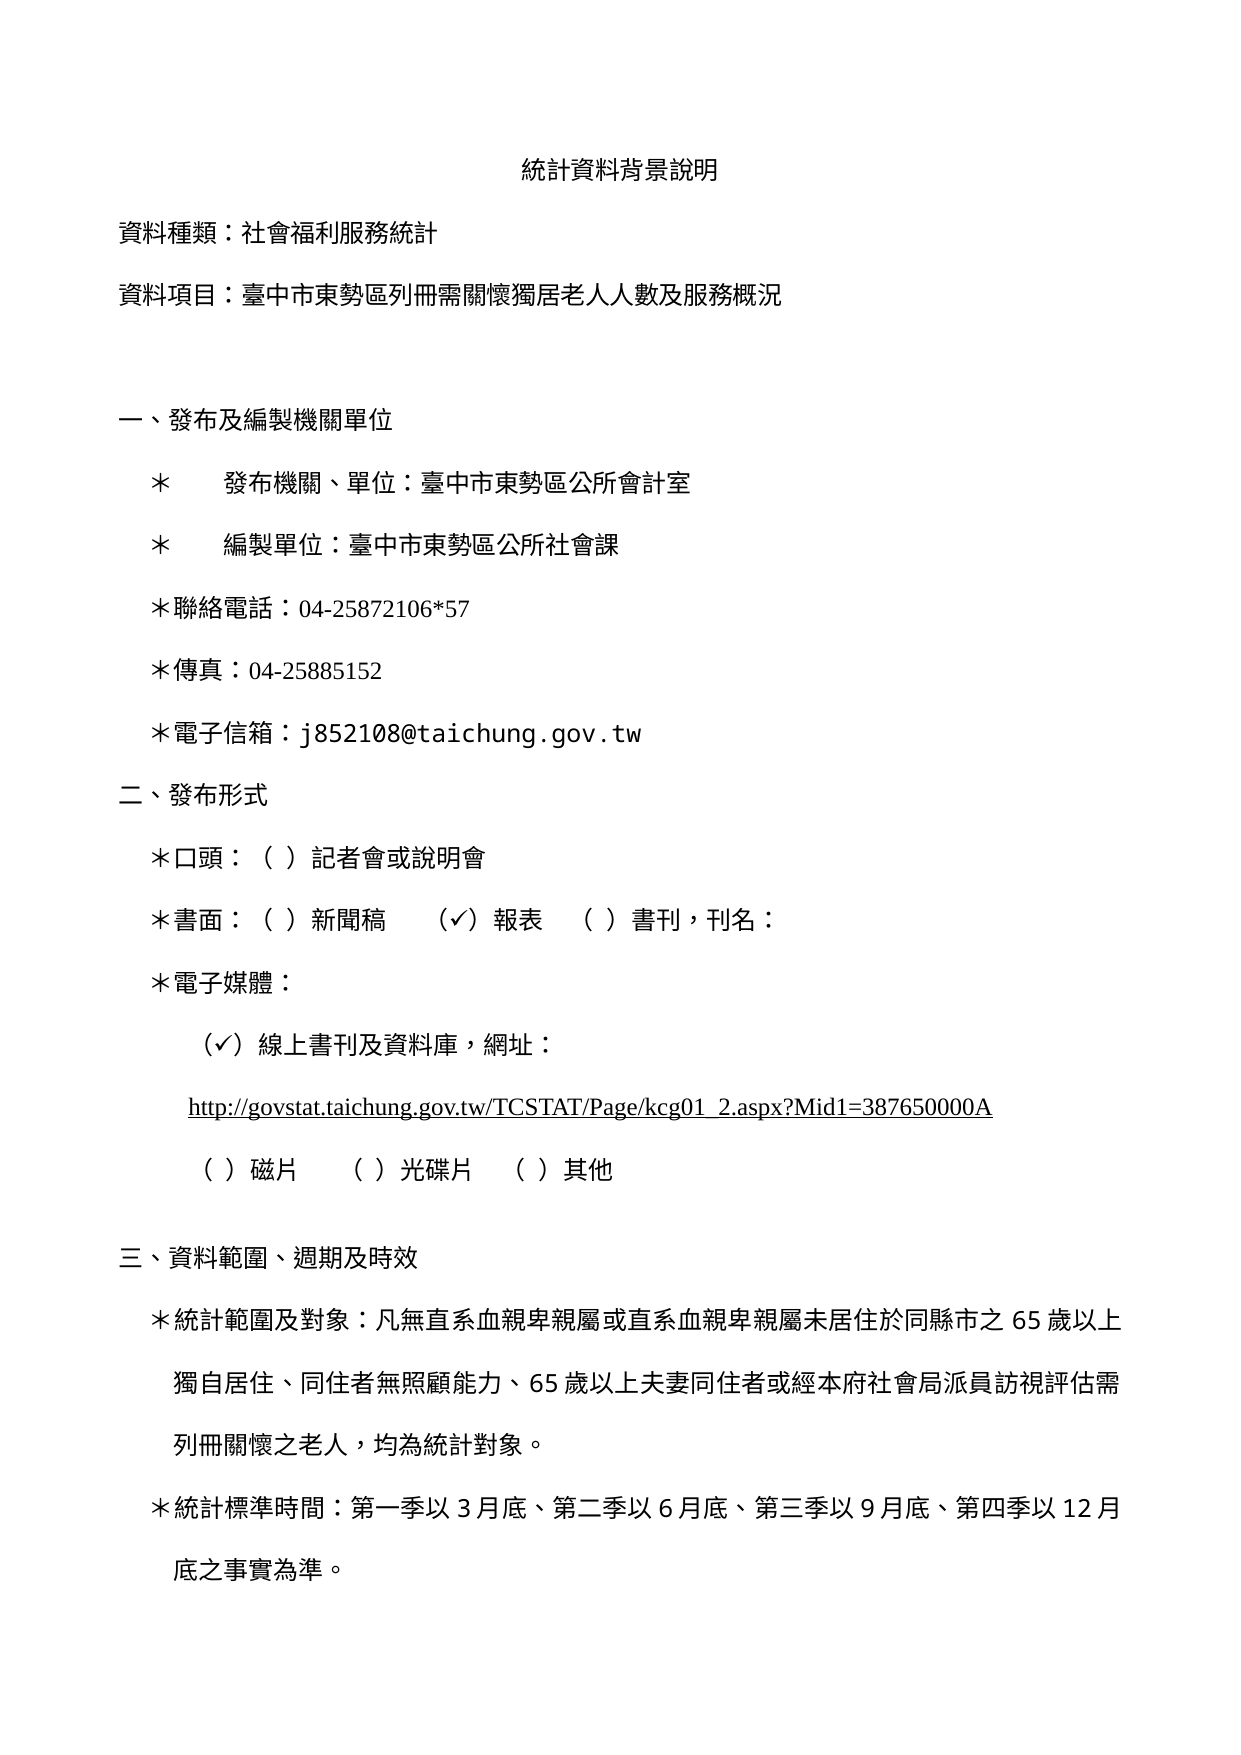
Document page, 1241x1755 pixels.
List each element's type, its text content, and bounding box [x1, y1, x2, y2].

text 統計資料背景說明 [118, 127, 1122, 189]
text 資料項目：臺中市東勢區列冊需關懷獨居老人人數及服務概況 [118, 252, 1122, 314]
text http://govstat.taichung.gov.tw/TCSTAT/Page/kcg01_2.aspx?Mid1=387650000A [188, 1064, 1156, 1127]
text （ ）磁片 （ ）光碟片 （ ）其他 [188, 1127, 1156, 1189]
text ＊聯絡電話：04-25872106*57 [149, 564, 1122, 627]
text ＊電子信箱：j852108@taichung.gov.tw [149, 689, 1122, 752]
text 三、資料範圍、週期及時效 [118, 1214, 1122, 1277]
text 一、發布及編製機關單位 [118, 377, 1122, 439]
text ＊統計標準時間：第一季以3月底、第二季以6月底、第三季以9月底、第四季以12月底之事實為準。 [149, 1464, 1122, 1589]
text ＊書面：（ ）新聞稿 （）報表 （ ）書刊，刊名： [149, 877, 1122, 939]
text （）線上書刊及資料庫，網址： [188, 1002, 1156, 1064]
list 編製單位：臺中市東勢區公所社會課 [149, 502, 1122, 564]
text 資料種類：社會福利服務統計 [118, 189, 1122, 252]
text ＊傳真：04-25885152 [149, 627, 1122, 689]
text 二、發布形式 [118, 752, 1122, 814]
list 發布機關、單位：臺中市東勢區公所會計室 [149, 439, 1122, 502]
text ＊口頭：（ ）記者會或說明會 [149, 814, 1122, 877]
text ＊統計範圍及對象：凡無直系血親卑親屬或直系血親卑親屬未居住於同縣市之65歲以上獨自居住、同住者無照顧能力、65歲以上夫妻同住者或經本府社會局派員訪視評估需列冊關懷之老人，均為統計對象。 [149, 1277, 1122, 1464]
text ＊電子媒體： [149, 939, 1122, 1002]
